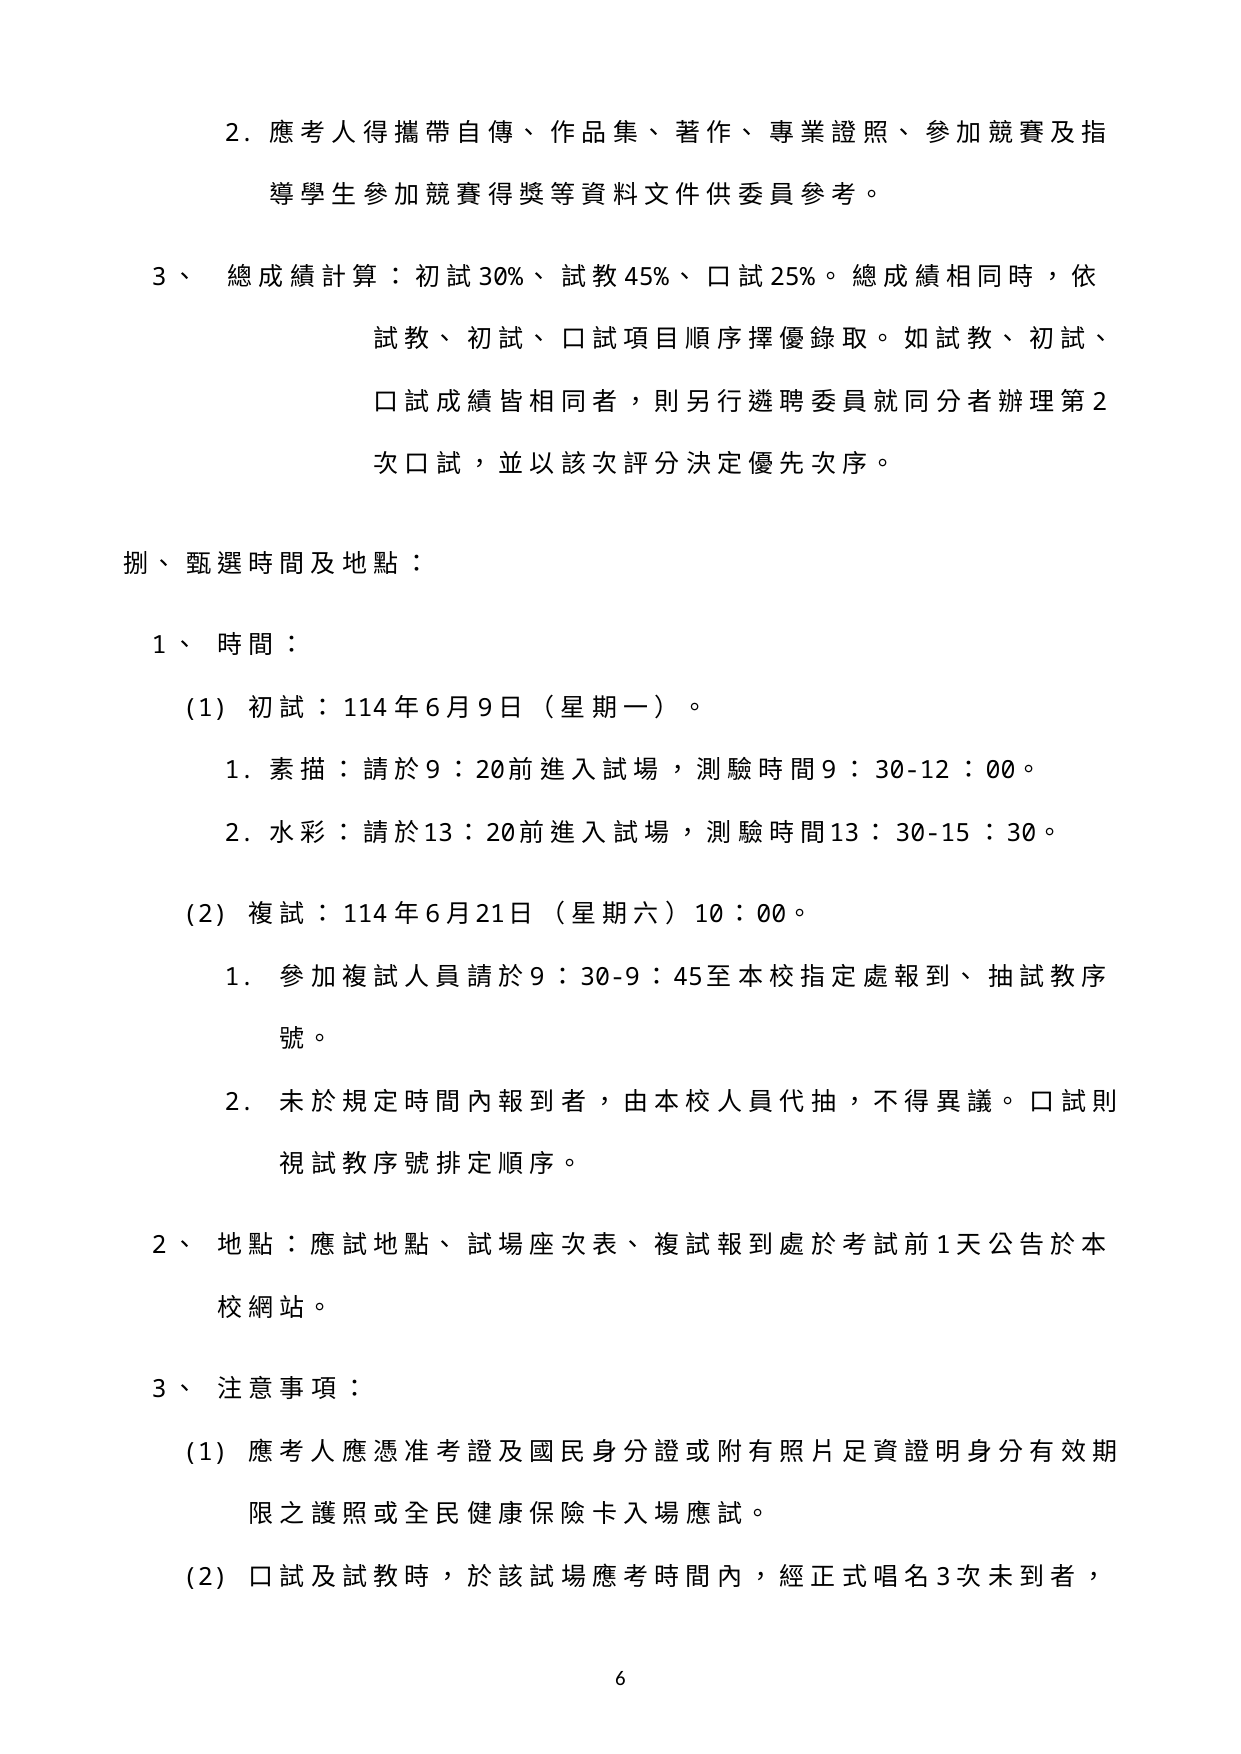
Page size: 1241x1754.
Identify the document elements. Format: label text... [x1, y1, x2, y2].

list 地點：應試地點、試場座次表、複試報到處於考試前1天公告於本校網站。 [150, 1201, 1120, 1326]
list 甄選時間及地點： [120, 520, 1120, 583]
list 口試及試教時，於該試場應考時間內，經正式唱名3次未到者， [179, 1533, 1135, 1595]
list 複試：114年6月21日（星期六）10：00。 [179, 870, 1135, 933]
list 水彩：請於13：20前進入試場，測驗時間13：30-15：30。 [223, 789, 1120, 851]
list 總成績計算：初試30%、試教45%、口試25%。總成績相同時，依試教、初試、口試項目順序擇優錄取。如試教、初試、口試成績皆相同者，則另行遴聘委員就同分者辦理第2次口試，並以該次評分決定優先次序。 [150, 233, 1120, 483]
list 未於規定時間內報到者，由本校人員代抽，不得異議。口試則視試教序號排定順序。 [223, 1058, 1120, 1183]
list 參加複試人員請於9：30-9：45至本校指定處報到、抽試教序號。 [223, 933, 1120, 1058]
list 素描：請於9：20前進入試場，測驗時間9：30-12：00。 [223, 726, 1120, 789]
list 應考人應憑准考證及國民身分證或附有照片足資證明身分有效期限之護照或全民健康保險卡入場應試。 [179, 1408, 1135, 1533]
list 初試：114年6月9日（星期一）。 [179, 664, 1135, 726]
list 應考人得攜帶自傳、作品集、著作、專業證照、參加競賽及指導學生參加競賽得獎等資料文件供委員參考。 [223, 89, 1120, 214]
list 注意事項： [150, 1345, 1120, 1408]
list 時間： [150, 601, 1120, 664]
